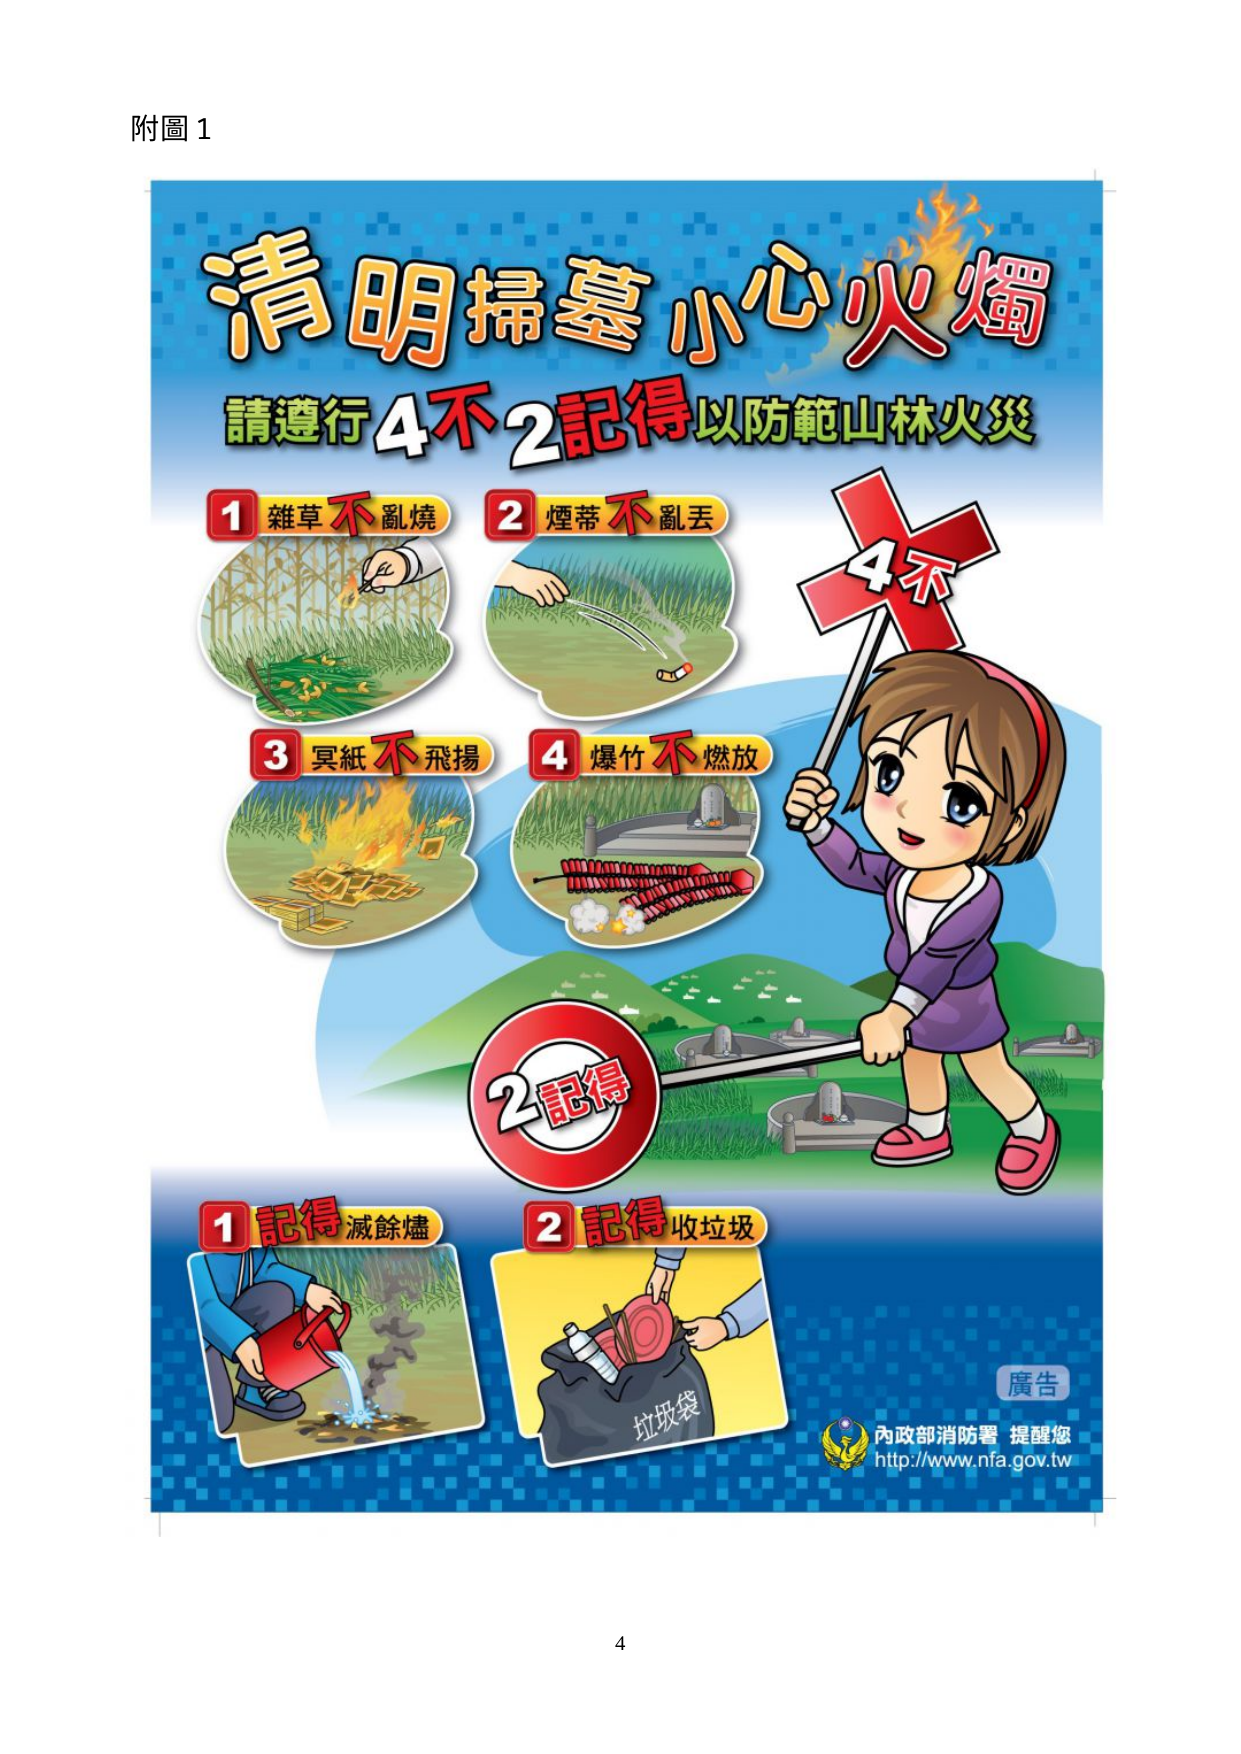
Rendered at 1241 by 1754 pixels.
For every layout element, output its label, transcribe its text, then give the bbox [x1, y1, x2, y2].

text 附圖1 [131, 103, 1122, 149]
